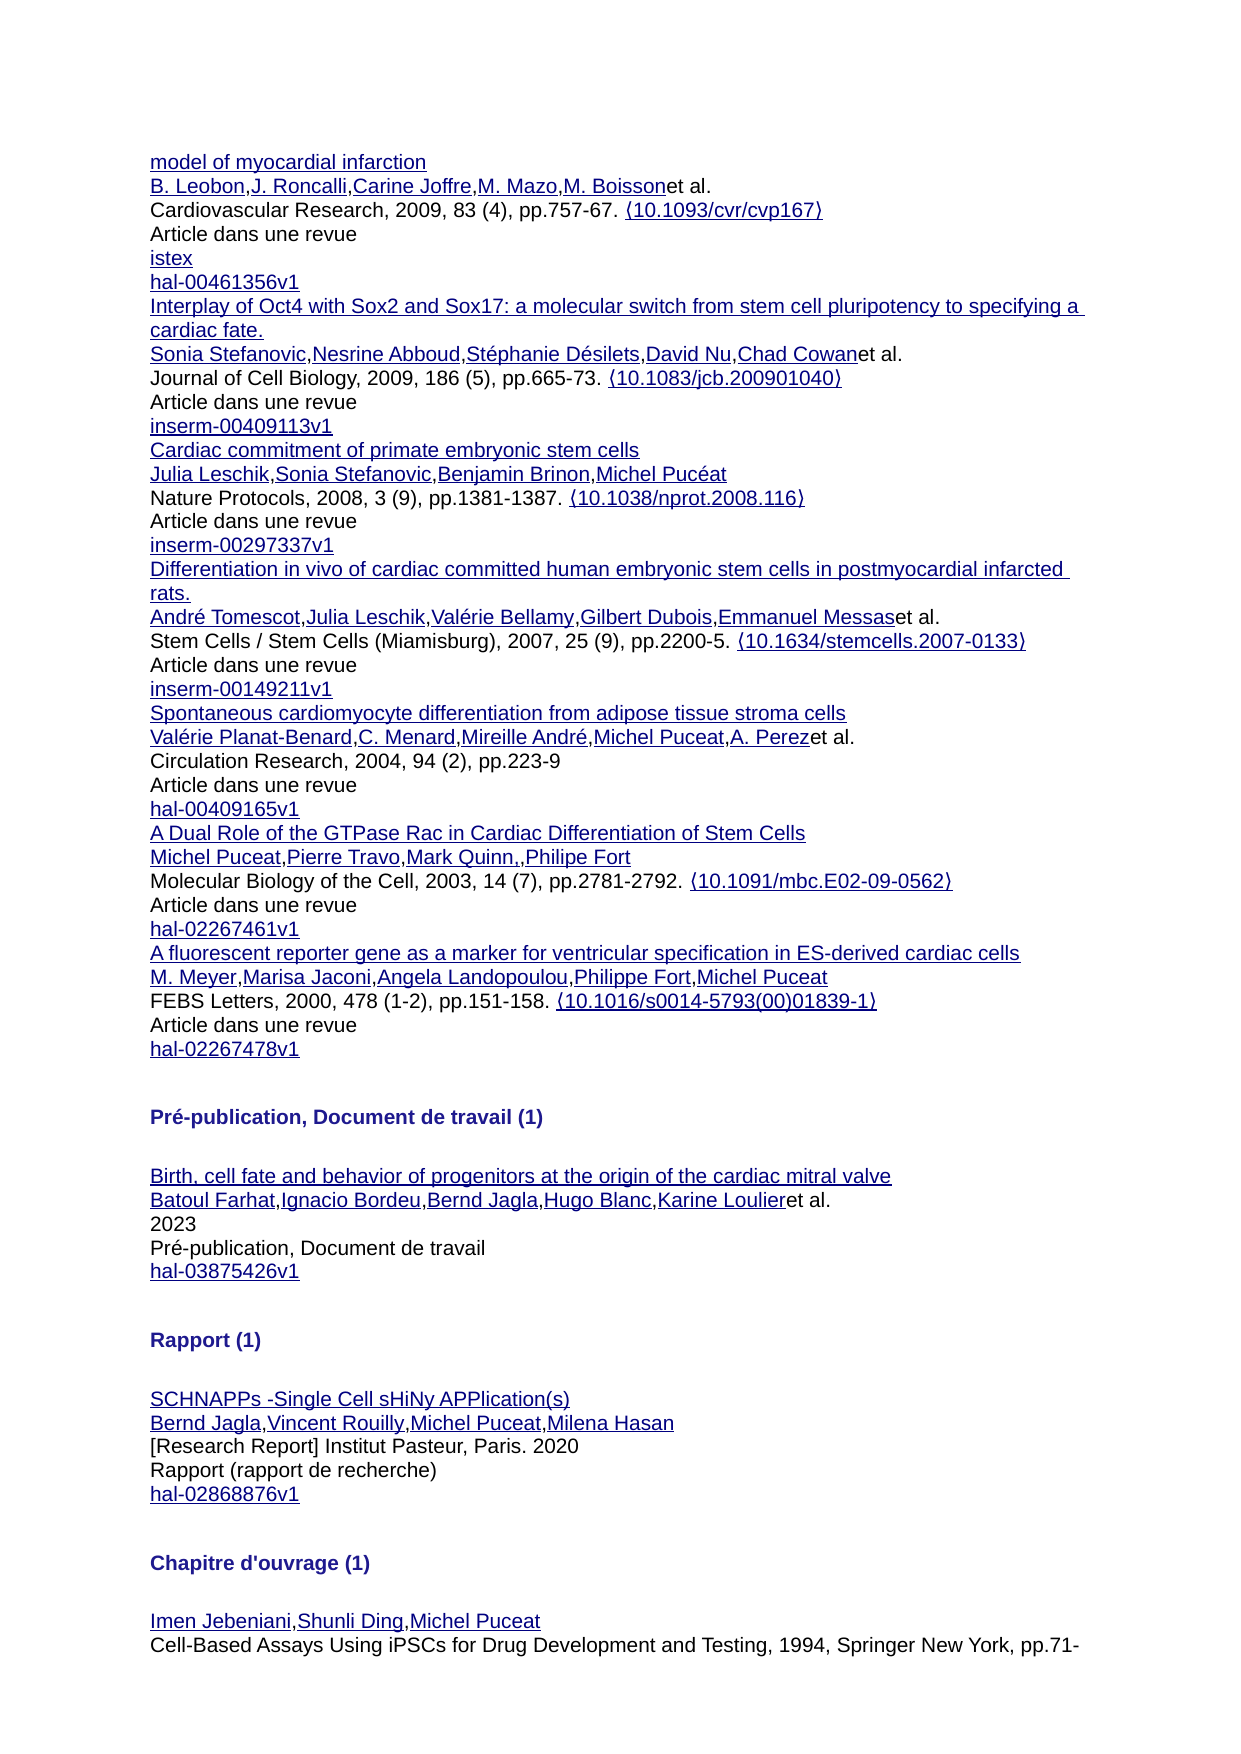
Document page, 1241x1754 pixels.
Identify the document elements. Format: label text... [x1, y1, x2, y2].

subtitle Pré-publication, Document de travail (1) [150, 1105, 1090, 1129]
table_cell Spontaneous cardiomyocyte differentiation from adipose tissue stroma cells Valérie Planat-Benard,C. Menard,Mireille André,Michel Puceat,A. Perezet al. Circulation Research, 2004, 94 (2), pp.223-9 Article dans une revue hal-00409165v1 [150, 701, 1090, 821]
table_header SCHNAPPs -Single Cell sHiNy APPlication(s) Bernd Jagla,Vincent Rouilly,Michel Puceat,Milena Hasan [Research Report] Institut Pasteur, Paris. 2020 Rapport (rapport de recherche) hal-02868876v1 [150, 1386, 1090, 1506]
table_header Birth, cell fate and behavior of progenitors at the origin of the cardiac mitral valve Batoul Farhat,Ignacio Bordeu,Bernd Jagla,Hugo Blanc,Karine Loulieret al. 2023 Pré-publication, Document de travail hal-03875426v1 [150, 1164, 1090, 1283]
table_cell A Dual Role of the GTPase Rac in Cardiac Differentiation of Stem Cells Michel Puceat,Pierre Travo,Mark Quinn,,Philipe Fort Molecular Biology of the Cell, 2003, 14 (7), pp.2781-2792. ⟨10.1091/mbc.E02-09-0562⟩ Article dans une revue hal-02267461v1 [150, 821, 1090, 941]
subtitle Rapport (1) [150, 1328, 1090, 1352]
table_cell Differentiation in vivo of cardiac committed human embryonic stem cells in postmyocardial infarcted rats. André Tomescot,Julia Leschik,Valérie Bellamy,Gilbert Dubois,Emmanuel Messaset al. Stem Cells / Stem Cells (Miamisburg), 2007, 25 (9), pp.2200-5. ⟨10.1634/stemcells.2007-0133⟩ Article dans une revue inserm-00149211v1 [150, 557, 1090, 701]
table_cell Cardiac commitment of primate embryonic stem cells Julia Leschik,Sonia Stefanovic,Benjamin Brinon,Michel Pucéat Nature Protocols, 2008, 3 (9), pp.1381-1387. ⟨10.1038/nprot.2008.116⟩ Article dans une revue inserm-00297337v1 [150, 438, 1090, 557]
table_cell model of myocardial infarction B. Leobon,J. Roncalli,Carine Joffre,M. Mazo,M. Boissonet al. Cardiovascular Research, 2009, 83 (4), pp.757-67. ⟨10.1093/cvr/cvp167⟩ Article dans une revue istex hal-00461356v1 [150, 150, 1090, 294]
table_header Improved Protocol for Cardiac Differentiation and Maturation of Pluripotent Stem Cells Imen Jebeniani,Shunli Ding,Michel Puceat Cell-Based Assays Using iPSCs for Drug Development and Testing, 1994, Springer New York, pp.71-77, 2019, Methods in Molecular Biology, ⟨10.1007/978-1-4939-9477-9_6⟩ Chapitre d'ouvrage hal-03586239v1 [150, 1609, 1090, 1657]
table_cell Interplay of Oct4 with Sox2 and Sox17: a molecular switch from stem cell pluripotency to specifying a cardiac fate. Sonia Stefanovic,Nesrine Abboud,Stéphanie Désilets,David Nu,Chad Cowanet al. Journal of Cell Biology, 2009, 186 (5), pp.665-73. ⟨10.1083/jcb.200901040⟩ Article dans une revue inserm-00409113v1 [150, 294, 1090, 437]
table_cell A fluorescent reporter gene as a marker for ventricular specification in ES-derived cardiac cells M. Meyer,Marisa Jaconi,Angela Landopoulou,Philippe Fort,Michel Puceat FEBS Letters, 2000, 478 (1-2), pp.151-158. ⟨10.1016/s0014-5793(00)01839-1⟩ Article dans une revue hal-02267478v1 [150, 941, 1090, 1060]
subtitle Chapitre d'ouvrage (1) [150, 1551, 1090, 1575]
